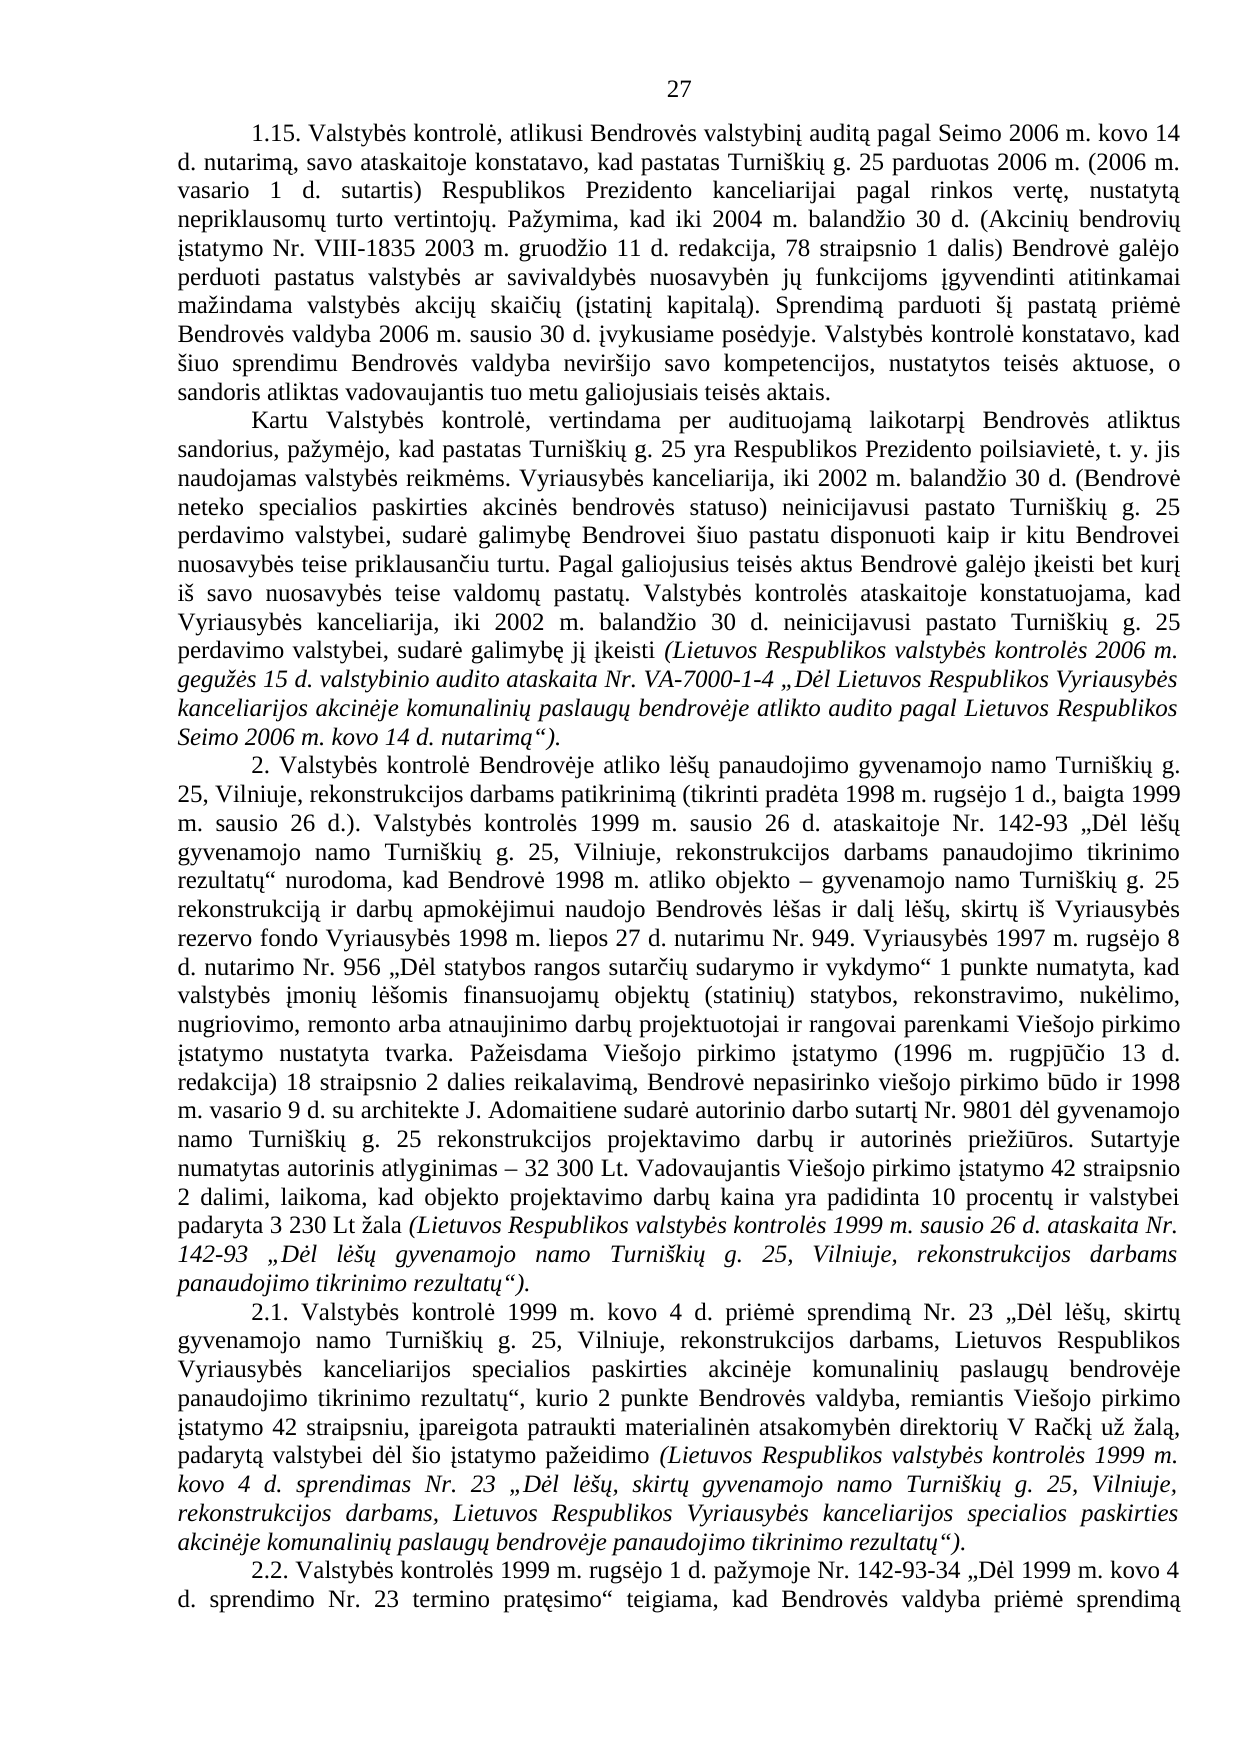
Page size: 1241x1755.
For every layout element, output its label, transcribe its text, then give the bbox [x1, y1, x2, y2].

text 2. Valstybės kontrolė Bendrovėje atliko lėšų panaudojimo gyvenamojo namo Turniškių g. 25, Vilniuje, rekonstrukcijos darbams patikrinimą (tikrinti pradėta 1998 m. rugsėjo 1 d., baigta 1999 m. sausio 26 d.). Valstybės kontrolės 1999 m. sausio 26 d. ataskaitoje Nr. 142-93 „Dėl lėšų gyvenamojo namo Turniškių g. 25, Vilniuje, rekonstrukcijos darbams panaudojimo tikrinimo rezultatų“ nurodoma, kad Bendrovė 1998 m. atliko objekto – gyvenamojo namo Turniškių g. 25 rekonstrukciją ir darbų apmokėjimui naudojo Bendrovės lėšas ir dalį lėšų, skirtų iš Vyriausybės rezervo fondo Vyriausybės 1998 m. liepos 27 d. nutarimu Nr. 949. Vyriausybės 1997 m. rugsėjo 8 d. nutarimo Nr. 956 „Dėl statybos rangos sutarčių sudarymo ir vykdymo“ 1 punkte numatyta, kad valstybės įmonių lėšomis finansuojamų objektų (statinių) statybos, rekonstravimo, nukėlimo, nugriovimo, remonto arba atnaujinimo darbų projektuotojai ir rangovai parenkami Viešojo pirkimo įstatymo nustatyta tvarka. Pažeisdama Viešojo pirkimo įstatymo (1996 m. rugpjūčio 13 d. redakcija) 18 straipsnio 2 dalies reikalavimą, Bendrovė nepasirinko viešojo pirkimo būdo ir 1998 m. vasario 9 d. su architekte J. Adomaitiene sudarė autorinio darbo sutartį Nr. 9801 dėl gyvenamojo namo Turniškių g. 25 rekonstrukcijos projektavimo darbų ir autorinės priežiūros. Sutartyje numatytas autorinis atlyginimas – 32 300 Lt. Vadovaujantis Viešojo pirkimo įstatymo 42 straipsnio 2 dalimi, laikoma, kad objekto projektavimo darbų kaina yra padidinta 10 procentų ir valstybei padaryta 3 230 Lt žala (Lietuvos Respublikos valstybės kontrolės 1999 m. sausio 26 d. ataskaita Nr. 142-93 „Dėl lėšų gyvenamojo namo Turniškių g. 25, Vilniuje, rekonstrukcijos darbams panaudojimo tikrinimo rezultatų“). [177, 751, 1181, 1297]
text 1.15. Valstybės kontrolė, atlikusi Bendrovės valstybinį auditą pagal Seimo 2006 m. kovo 14 d. nutarimą, savo ataskaitoje konstatavo, kad pastatas Turniškių g. 25 parduotas 2006 m. (2006 m. vasario 1 d. sutartis) Respublikos Prezidento kanceliarijai pagal rinkos vertę, nustatytą nepriklausomų turto vertintojų. Pažymima, kad iki 2004 m. balandžio 30 d. (Akcinių bendrovių įstatymo Nr. VIII-1835 2003 m. gruodžio 11 d. redakcija, 78 straipsnio 1 dalis) Bendrovė galėjo perduoti pastatus valstybės ar savivaldybės nuosavybėn jų funkcijoms įgyvendinti atitinkamai mažindama valstybės akcijų skaičių (įstatinį kapitalą). Sprendimą parduoti šį pastatą priėmė Bendrovės valdyba 2006 m. sausio 30 d. įvykusiame posėdyje. Valstybės kontrolė konstatavo, kad šiuo sprendimu Bendrovės valdyba neviršijo savo kompetencijos, nustatytos teisės aktuose, o sandoris atliktas vadovaujantis tuo metu galiojusiais teisės aktais. [177, 118, 1181, 406]
text 2.1. Valstybės kontrolė 1999 m. kovo 4 d. priėmė sprendimą Nr. 23 „Dėl lėšų, skirtų gyvenamojo namo Turniškių g. 25, Vilniuje, rekonstrukcijos darbams, Lietuvos Respublikos Vyriausybės kanceliarijos specialios paskirties akcinėje komunalinių paslaugų bendrovėje panaudojimo tikrinimo rezultatų“, kurio 2 punkte Bendrovės valdyba, remiantis Viešojo pirkimo įstatymo 42 straipsniu, įpareigota patraukti materialinėn atsakomybėn direktorių V Račkį už žalą, padarytą valstybei dėl šio įstatymo pažeidimo (Lietuvos Respublikos valstybės kontrolės 1999 m. kovo 4 d. sprendimas Nr. 23 „Dėl lėšų, skirtų gyvenamojo namo Turniškių g. 25, Vilniuje, rekonstrukcijos darbams, Lietuvos Respublikos Vyriausybės kanceliarijos specialios paskirties akcinėje komunalinių paslaugų bendrovėje panaudojimo tikrinimo rezultatų“). [177, 1297, 1181, 1556]
text Kartu Valstybės kontrolė, vertindama per audituojamą laikotarpį Bendrovės atliktus sandorius, pažymėjo, kad pastatas Turniškių g. 25 yra Respublikos Prezidento poilsiavietė, t. y. jis naudojamas valstybės reikmėms. Vyriausybės kanceliarija, iki 2002 m. balandžio 30 d. (Bendrovė neteko specialios paskirties akcinės bendrovės statuso) neinicijavusi pastato Turniškių g. 25 perdavimo valstybei, sudarė galimybę Bendrovei šiuo pastatu disponuoti kaip ir kitu Bendrovei nuosavybės teise priklausančiu turtu. Pagal galiojusius teisės aktus Bendrovė galėjo įkeisti bet kurį iš savo nuosavybės teise valdomų pastatų. Valstybės kontrolės ataskaitoje konstatuojama, kad Vyriausybės kanceliarija, iki 2002 m. balandžio 30 d. neinicijavusi pastato Turniškių g. 25 perdavimo valstybei, sudarė galimybę jį įkeisti (Lietuvos Respublikos valstybės kontrolės 2006 m. gegužės 15 d. valstybinio audito ataskaita Nr. VA-7000-1-4 „Dėl Lietuvos Respublikos Vyriausybės kanceliarijos akcinėje komunalinių paslaugų bendrovėje atlikto audito pagal Lietuvos Respublikos Seimo 2006 m. kovo 14 d. nutarimą“). [177, 406, 1181, 751]
text 2.2. Valstybės kontrolės 1999 m. rugsėjo 1 d. pažymoje Nr. 142-93-34 „Dėl 1999 m. kovo 4 d. sprendimo Nr. 23 termino pratęsimo“ teigiama, kad Bendrovės valdyba priėmė sprendimą [177, 1556, 1181, 1613]
